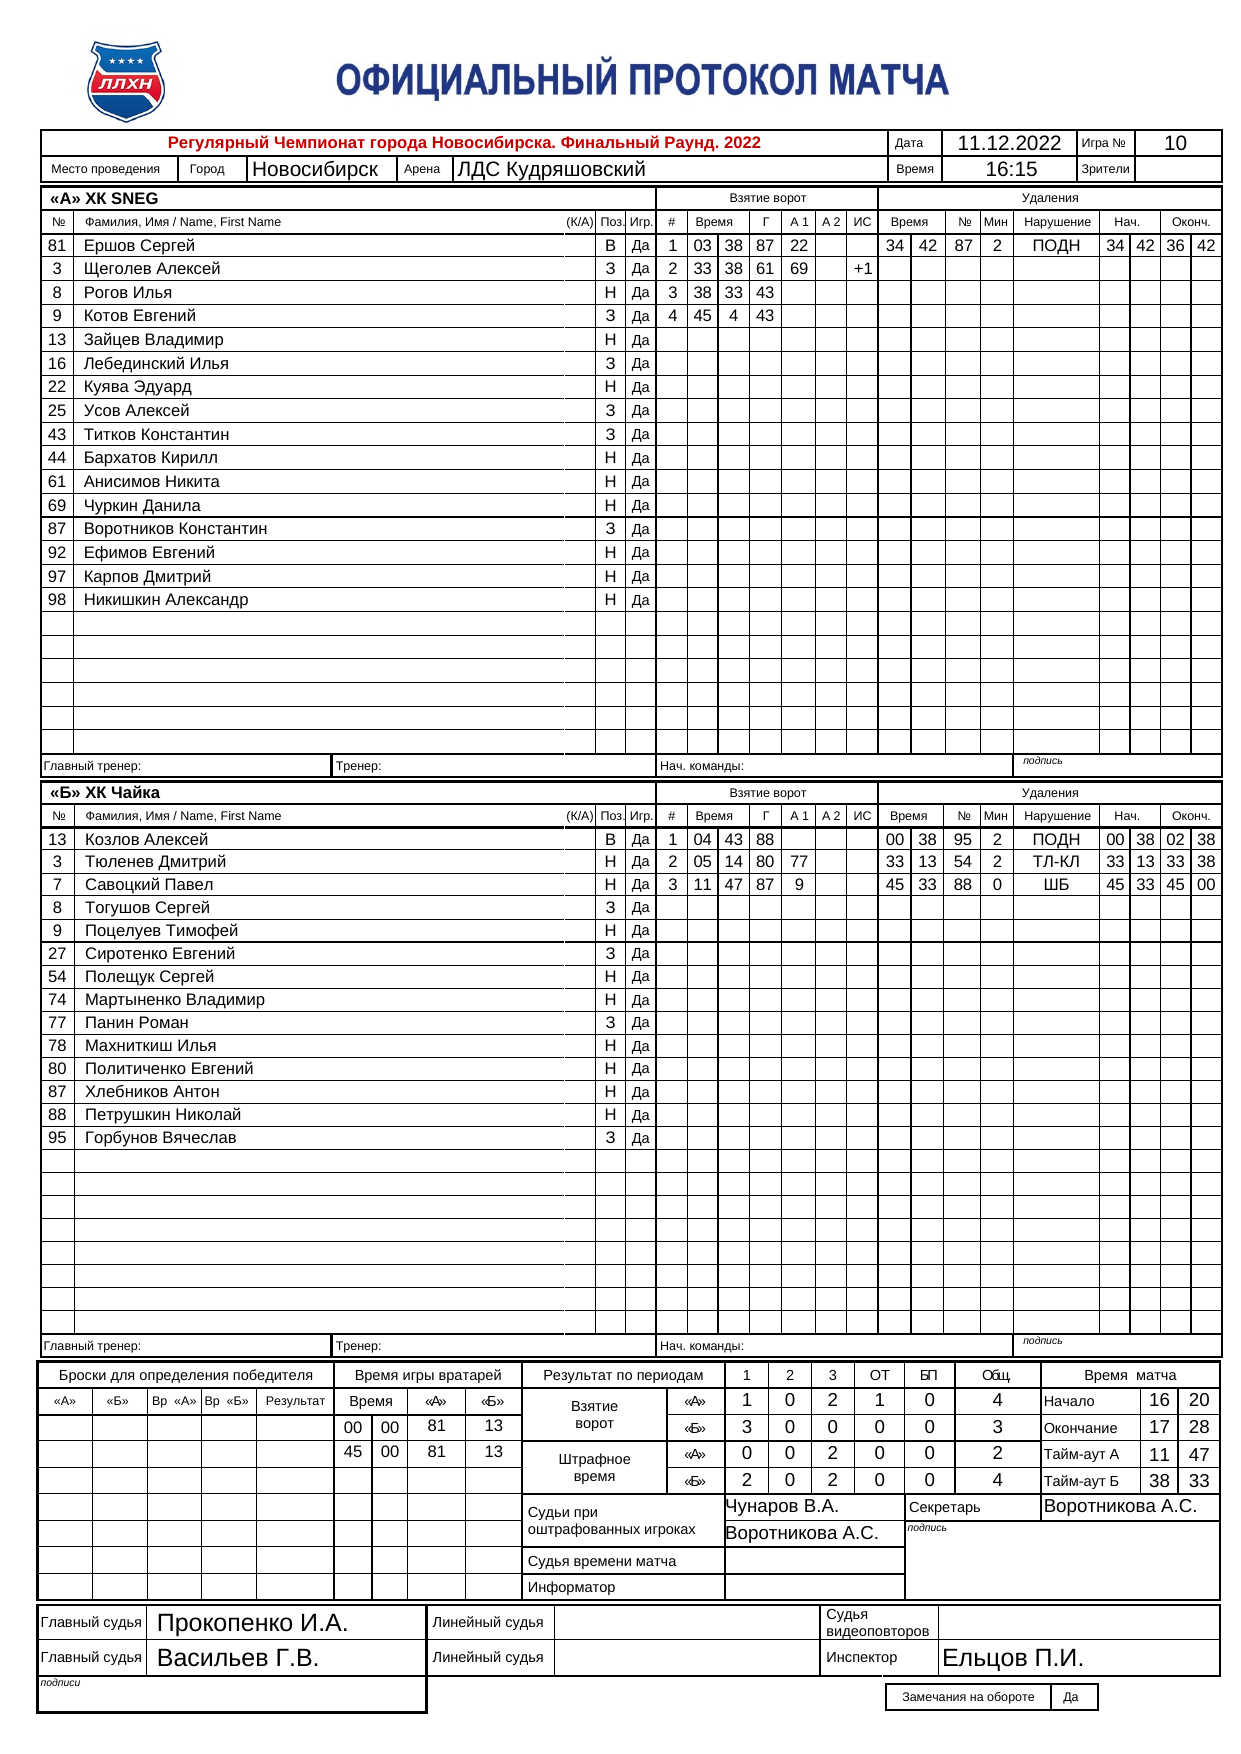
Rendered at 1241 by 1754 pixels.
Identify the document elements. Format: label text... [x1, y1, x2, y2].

table_cell [688, 896, 717, 918]
table_cell [688, 494, 717, 516]
table_cell [981, 541, 1013, 564]
table_cell Махниткиш Илья [75, 1035, 564, 1057]
table_cell [816, 281, 846, 303]
table_cell 16 [42, 352, 73, 374]
table_cell [816, 683, 846, 706]
picture [5, 28, 1179, 129]
table_cell 0 [812, 1415, 854, 1440]
table_cell [202, 1547, 256, 1573]
table_cell [981, 1058, 1013, 1079]
table_cell [912, 470, 945, 493]
table_cell [42, 1288, 74, 1310]
table_cell [946, 446, 980, 469]
table_cell Анисимов Никита [74, 470, 564, 493]
table_cell [912, 1219, 943, 1241]
table_cell [719, 659, 749, 682]
table_cell Н [596, 470, 625, 493]
table_cell [1131, 1242, 1160, 1264]
table_cell 38 [1141, 1468, 1177, 1493]
table_cell [1192, 541, 1221, 564]
table_cell [1014, 1012, 1099, 1033]
table_cell [565, 659, 595, 682]
table_cell [688, 707, 717, 729]
table_cell [74, 707, 564, 729]
table_cell [912, 257, 945, 280]
table_cell [657, 352, 687, 374]
table_cell [719, 328, 749, 351]
table_cell [879, 989, 910, 1011]
table_cell [750, 1196, 781, 1218]
table_header 10 [1136, 131, 1221, 155]
table_cell [596, 1311, 625, 1333]
table_cell [1014, 1127, 1099, 1149]
table_cell [257, 1441, 333, 1467]
table_cell [1161, 989, 1190, 1011]
table_header «Б» ХК Чайка [42, 783, 655, 803]
table_cell [1100, 328, 1129, 351]
table_cell 3 [956, 1415, 1040, 1440]
table_cell [847, 896, 877, 918]
table_cell Воротникова А.С. [1042, 1495, 1219, 1520]
table_cell [816, 659, 846, 682]
table_cell [719, 1265, 749, 1287]
table_cell [93, 1441, 147, 1467]
table_cell [565, 1219, 595, 1241]
table_cell [719, 707, 749, 729]
table_cell [719, 1196, 749, 1218]
table_cell [148, 1494, 201, 1520]
table_cell [565, 1288, 595, 1310]
table_cell [912, 1035, 943, 1057]
table_cell [1161, 659, 1190, 682]
table_cell № [42, 805, 74, 826]
table_cell [946, 683, 980, 706]
table_cell [1100, 1196, 1129, 1218]
table_cell [1192, 305, 1221, 327]
table_cell [657, 707, 687, 729]
table_cell [719, 920, 749, 941]
table_cell [1131, 707, 1160, 729]
table_cell [946, 494, 980, 516]
table_header 3 [812, 1363, 854, 1387]
table_cell [408, 1468, 465, 1493]
table_cell [1014, 399, 1099, 422]
table_cell Главный судья [39, 1606, 146, 1639]
table_cell [946, 707, 980, 729]
table_cell ЛДС Кудряшовский [454, 157, 887, 181]
table_cell [816, 1196, 846, 1218]
table_cell [719, 494, 749, 516]
table_cell Да [626, 376, 655, 398]
table_cell 69 [42, 494, 73, 516]
table_cell З [596, 1127, 625, 1149]
table_cell [688, 1196, 717, 1218]
table_cell [816, 1035, 846, 1057]
table_cell [565, 1311, 595, 1333]
table_cell З [596, 943, 625, 964]
table_cell [782, 707, 815, 729]
table_cell [42, 636, 73, 658]
table_cell [335, 1547, 371, 1573]
table_cell [1131, 1127, 1160, 1149]
table_cell [1131, 446, 1160, 469]
table_cell [657, 1242, 687, 1264]
table_cell [1131, 989, 1160, 1011]
table_cell 13 [466, 1416, 521, 1440]
table_cell [688, 1219, 717, 1241]
table_cell [408, 1494, 465, 1520]
table_cell Да [626, 281, 655, 303]
table_cell З [596, 352, 625, 374]
table_cell [981, 376, 1013, 398]
table_cell Фамилия, Имя / Name, First Name [75, 805, 565, 826]
table_cell [750, 1035, 781, 1057]
table_cell [782, 1173, 815, 1195]
table_cell Никишкин Александр [74, 588, 564, 611]
table_cell [596, 1242, 625, 1264]
table_cell [1131, 636, 1160, 658]
table_cell [879, 683, 910, 706]
table_cell [847, 376, 877, 398]
table_cell [466, 1468, 521, 1493]
table_cell Главный тренер: [42, 755, 330, 776]
table_cell [1100, 966, 1129, 987]
table_cell [879, 1150, 910, 1172]
table_cell [750, 612, 781, 634]
table_cell [981, 494, 1013, 516]
table_cell Арена [398, 157, 452, 181]
table_cell [688, 1127, 717, 1149]
table_cell [1100, 612, 1129, 634]
table_cell [93, 1521, 147, 1546]
table_cell [946, 659, 980, 682]
table_cell [782, 1219, 815, 1241]
table_cell [816, 730, 846, 753]
table_cell [257, 1521, 333, 1546]
table_cell [1100, 1058, 1129, 1079]
table_cell [879, 446, 910, 469]
table_cell Да [626, 235, 655, 256]
table_header Общ. [956, 1363, 1040, 1387]
table_cell 87 [750, 874, 781, 895]
table_cell Линейный судья [428, 1640, 554, 1675]
table_cell Нач. [1100, 805, 1160, 826]
table_cell 69 [782, 257, 815, 280]
table_cell [1161, 730, 1190, 753]
table_cell 34 [879, 235, 910, 256]
table_cell [1161, 1173, 1190, 1195]
table_cell [42, 612, 73, 634]
table_cell Время [688, 805, 749, 826]
table_cell [75, 1242, 564, 1264]
table_cell [879, 376, 910, 398]
table_cell [1161, 966, 1190, 987]
table_cell 0 [905, 1468, 954, 1493]
table_cell [1100, 565, 1129, 587]
table_cell [42, 1219, 74, 1241]
table_cell [1014, 541, 1099, 564]
table_cell Тренер: [333, 755, 655, 776]
table_cell [816, 470, 846, 493]
table_cell 38 [719, 235, 749, 256]
table_cell [912, 636, 945, 658]
table_cell [657, 1012, 687, 1033]
table_cell [688, 588, 717, 611]
table_cell [1131, 1265, 1160, 1287]
table_cell [912, 518, 945, 540]
table_cell 87 [946, 235, 980, 256]
table_cell № [42, 211, 73, 233]
table_cell [879, 494, 910, 516]
table_cell [39, 1547, 92, 1573]
table_cell Да [626, 1058, 655, 1079]
table_cell [946, 423, 980, 445]
table_cell [1014, 565, 1099, 587]
table_cell [847, 1242, 877, 1264]
table_cell [719, 730, 749, 753]
table_cell Да [626, 470, 655, 493]
table_cell [1100, 399, 1129, 422]
table_cell 33 [912, 874, 943, 895]
table_cell Да [626, 588, 655, 611]
table_cell [1131, 328, 1160, 351]
table_cell Информатор [523, 1575, 724, 1599]
table_cell [1161, 1196, 1190, 1218]
table_cell Н [596, 1058, 625, 1079]
table_cell Козлов Алексей [75, 829, 564, 849]
table_cell [1014, 636, 1099, 658]
table_cell [946, 636, 980, 658]
table_cell [657, 470, 687, 493]
table_cell [1192, 989, 1221, 1011]
table_cell Г [750, 211, 781, 233]
table_cell [750, 1127, 781, 1149]
table_cell 3 [42, 850, 74, 872]
table_cell [1014, 1150, 1099, 1172]
table_cell 38 [1131, 829, 1160, 849]
table_cell Чунаров В.А. [726, 1495, 904, 1520]
table_cell ТЛ-КЛ [1014, 850, 1099, 872]
table_cell [688, 966, 717, 987]
table_cell [1131, 1035, 1160, 1057]
table_cell 9 [42, 305, 73, 327]
table_cell [981, 920, 1013, 941]
table_cell [1131, 1288, 1160, 1310]
table_cell [912, 659, 945, 682]
table_cell 2 [981, 850, 1013, 872]
table_cell «Б» [93, 1389, 147, 1413]
table_cell [879, 707, 910, 729]
table_cell [1131, 352, 1160, 374]
table_cell [1192, 376, 1221, 398]
table_cell [1014, 1035, 1099, 1057]
table_cell Лебединский Илья [74, 352, 564, 374]
table_cell [912, 446, 945, 469]
table_cell [944, 943, 980, 964]
table_cell [981, 896, 1013, 918]
table_cell Карпов Дмитрий [74, 565, 564, 587]
table_cell Вр «А» [148, 1389, 201, 1413]
table_cell [726, 1575, 904, 1599]
table_cell [1161, 943, 1190, 964]
table_cell [74, 612, 564, 634]
table_cell [912, 1196, 943, 1218]
table_cell [981, 1081, 1013, 1103]
table_cell [1192, 565, 1221, 587]
table_cell [1131, 281, 1160, 303]
table_cell [565, 423, 595, 445]
table_cell [1161, 352, 1190, 374]
table_cell 13 [42, 829, 74, 849]
table_cell 4 [956, 1389, 1040, 1413]
table_cell 87 [42, 1081, 74, 1103]
table_cell Нач. команды: [657, 1335, 1012, 1356]
table_cell [750, 1104, 781, 1126]
table_cell [946, 565, 980, 587]
table_cell [688, 659, 717, 682]
table_cell [626, 1288, 655, 1310]
table_cell Главный тренер: [42, 1335, 330, 1356]
table_cell [39, 1494, 92, 1520]
table_cell [816, 1081, 846, 1103]
table_cell [565, 850, 595, 872]
table_cell Н [596, 966, 625, 987]
table_cell [1014, 376, 1099, 398]
table_cell [596, 1196, 625, 1218]
table_cell [657, 1035, 687, 1057]
table_cell [688, 1242, 717, 1264]
table_cell [1131, 896, 1160, 918]
table_cell [657, 659, 687, 682]
table_cell 4 [657, 305, 687, 327]
table_cell «А» [668, 1442, 724, 1467]
table_cell [688, 541, 717, 564]
table_cell [408, 1574, 465, 1599]
table_cell [847, 829, 877, 849]
table_cell [847, 565, 877, 587]
table_cell [847, 1196, 877, 1218]
table_cell Ефимов Евгений [74, 541, 564, 564]
table_cell [335, 1574, 371, 1599]
table_cell [750, 1288, 781, 1310]
table_cell Прокопенко И.А. [147, 1606, 425, 1639]
table_header Броски для определения победителя [39, 1363, 333, 1387]
table_cell [816, 966, 846, 987]
table_cell [1131, 305, 1160, 327]
table_cell [879, 1058, 910, 1079]
table_cell [1131, 683, 1160, 706]
table_cell [912, 1288, 943, 1310]
table_cell 13 [1131, 850, 1160, 872]
table_cell [782, 423, 815, 445]
table_cell [912, 352, 945, 374]
table_cell 81 [42, 235, 73, 256]
table_cell [750, 1242, 781, 1264]
table_cell [912, 920, 943, 941]
table_cell [565, 1127, 595, 1149]
table_cell [981, 1173, 1013, 1195]
table_cell [912, 989, 943, 1011]
table_cell [688, 470, 717, 493]
table_cell [782, 565, 815, 587]
table_header Игра № [1078, 131, 1134, 155]
table_cell 88 [750, 829, 781, 849]
table_cell 0 [769, 1415, 811, 1440]
table_cell [657, 612, 687, 634]
table_cell [565, 235, 595, 256]
table_cell [1100, 257, 1129, 280]
table_cell 0 [769, 1468, 811, 1493]
table_cell [750, 1081, 781, 1103]
table_cell [847, 1058, 877, 1079]
table_cell «Б» [668, 1468, 724, 1493]
table_cell [1192, 1311, 1221, 1333]
table_cell [565, 920, 595, 941]
table_cell [879, 423, 910, 445]
table_cell [1161, 281, 1190, 303]
table_cell [981, 1265, 1013, 1287]
table_cell Время [688, 211, 749, 233]
table_cell [565, 1058, 595, 1079]
table_header Взятие ворот [657, 188, 877, 209]
table_cell [1192, 281, 1221, 303]
table_cell [912, 896, 943, 918]
table_cell [750, 446, 781, 469]
table_cell [944, 1150, 980, 1172]
table_cell [688, 943, 717, 964]
table_cell [657, 1081, 687, 1103]
table_cell [373, 1547, 407, 1573]
table_cell 0 [726, 1442, 768, 1467]
table_cell [1192, 896, 1221, 918]
table_cell 27 [42, 943, 74, 964]
table_cell Куява Эдуард [74, 376, 564, 398]
table_cell [1100, 989, 1129, 1011]
table_cell [981, 1242, 1013, 1264]
table_cell [565, 446, 595, 469]
table_cell [565, 683, 595, 706]
table_cell Тайм-аут Б [1042, 1468, 1140, 1493]
table_cell [847, 1012, 877, 1033]
table_cell [816, 399, 846, 422]
table_cell [596, 1173, 625, 1195]
table_cell 95 [944, 829, 980, 849]
table_cell [93, 1494, 147, 1520]
table_cell [1014, 518, 1099, 540]
table_cell [565, 565, 595, 587]
table_cell Нарушение [1014, 211, 1099, 233]
table_cell Нач. [1100, 211, 1160, 233]
table_cell Зайцев Владимир [74, 328, 564, 351]
table_cell [1161, 1104, 1190, 1126]
table_cell [981, 1196, 1013, 1218]
table_cell [944, 1288, 980, 1310]
table_cell 3 [657, 281, 687, 303]
table_cell 2 [812, 1468, 854, 1493]
table_cell [981, 257, 1013, 280]
table_cell 38 [912, 829, 943, 849]
table_cell [981, 1288, 1013, 1310]
table_cell [1100, 1219, 1129, 1241]
table_cell Щеголев Алексей [74, 257, 564, 280]
table_cell Судья видеоповторов [821, 1606, 938, 1639]
table_cell [596, 1219, 625, 1241]
table_cell [1161, 423, 1190, 445]
table_cell [782, 1035, 815, 1057]
table_cell А 2 [816, 805, 846, 826]
table_cell [847, 281, 877, 303]
table_cell [1161, 1242, 1190, 1264]
table_cell З [596, 399, 625, 422]
table_cell [688, 612, 717, 634]
table_cell [408, 1521, 465, 1546]
table_cell [1136, 157, 1221, 181]
table_cell Да [626, 874, 655, 895]
table_cell Вр «Б» [202, 1389, 256, 1413]
table_cell [657, 896, 687, 918]
table_cell [1192, 352, 1221, 374]
table_cell [1161, 683, 1190, 706]
table_cell [1014, 683, 1099, 706]
table_cell [944, 920, 980, 941]
table_cell Поцелуев Тимофей [75, 920, 564, 941]
table_cell [719, 1127, 749, 1149]
table_cell 00 [373, 1441, 407, 1467]
table_cell Усов Алексей [74, 399, 564, 422]
table_cell [879, 588, 910, 611]
table_cell 1 [726, 1389, 768, 1413]
table_cell 38 [688, 281, 717, 303]
table_cell 0 [905, 1442, 954, 1467]
table_cell [373, 1494, 407, 1520]
table_cell [626, 1242, 655, 1264]
table_cell [148, 1441, 201, 1467]
table_cell [782, 1104, 815, 1126]
table_cell [74, 683, 564, 706]
table_cell [879, 1104, 910, 1126]
table_cell [39, 1468, 92, 1493]
table_cell Сиротенко Евгений [75, 943, 564, 964]
table_cell Васильев Г.В. [147, 1640, 425, 1675]
table_cell [847, 850, 877, 872]
table_cell [847, 1150, 877, 1172]
table_cell [1161, 1035, 1190, 1057]
table_cell 47 [1179, 1441, 1219, 1467]
table_cell [1161, 494, 1190, 516]
table_cell 54 [42, 966, 74, 987]
table_cell [879, 943, 910, 964]
table_cell [946, 352, 980, 374]
table_cell [565, 376, 595, 398]
table_cell [719, 1219, 749, 1241]
table_cell [688, 446, 717, 469]
table_cell # [657, 211, 687, 233]
table_header 11.12.2022 [943, 131, 1076, 155]
table_cell 0 [769, 1389, 811, 1413]
table_cell [257, 1416, 333, 1440]
table_cell [912, 376, 945, 398]
table_cell [1131, 1219, 1160, 1241]
table_cell [626, 1265, 655, 1287]
table_cell [1131, 1081, 1160, 1103]
table_cell [555, 1640, 819, 1675]
table_cell [1014, 943, 1099, 964]
table_cell 95 [42, 1127, 74, 1149]
table_cell [1192, 518, 1221, 540]
table_cell Игр. [626, 211, 655, 233]
table_cell [42, 683, 73, 706]
table_cell «А» [668, 1389, 724, 1413]
table_cell Да [626, 1012, 655, 1033]
table_cell [719, 565, 749, 587]
table_cell [847, 399, 877, 422]
table_cell [657, 588, 687, 611]
table_cell [946, 257, 980, 280]
table_cell [1100, 470, 1129, 493]
table_cell Бархатов Кирилл [74, 446, 564, 469]
table_cell З [596, 257, 625, 280]
table_cell [1192, 399, 1221, 422]
table_cell [879, 612, 910, 634]
table_cell 00 [1100, 829, 1129, 849]
table_cell [1161, 518, 1190, 540]
table_cell № [944, 805, 980, 826]
table_cell [782, 943, 815, 964]
table_cell [847, 328, 877, 351]
table_cell 2 [956, 1442, 1040, 1467]
table_cell [596, 1265, 625, 1287]
table_cell [879, 896, 910, 918]
table_cell [946, 399, 980, 422]
table_cell 45 [688, 305, 717, 327]
table_cell Да [626, 1081, 655, 1103]
table_cell ИС [847, 211, 877, 233]
table_cell [719, 352, 749, 374]
table_cell [879, 565, 910, 587]
table_cell [847, 235, 877, 256]
table_cell [1100, 636, 1129, 658]
table_cell [1131, 659, 1160, 682]
table_cell [981, 328, 1013, 351]
table_cell [1014, 707, 1099, 729]
table_cell [1100, 423, 1129, 445]
table_cell [719, 446, 749, 469]
table_cell [782, 829, 815, 849]
table_cell [1100, 518, 1129, 540]
table_cell [816, 1127, 846, 1149]
table_cell [626, 612, 655, 634]
table_cell [335, 1521, 371, 1546]
table_cell [1014, 659, 1099, 682]
table_cell 20 [1179, 1389, 1219, 1413]
table_cell [719, 376, 749, 398]
table_cell [1192, 1012, 1221, 1033]
table_cell 11 [1141, 1441, 1177, 1467]
table_cell [1161, 446, 1190, 469]
table_cell Игр. [626, 805, 655, 826]
table_cell [1131, 1012, 1160, 1033]
table_cell [946, 470, 980, 493]
table_cell [1192, 257, 1221, 280]
table_cell [981, 1035, 1013, 1057]
table_cell [565, 636, 595, 658]
table_cell А 2 [816, 211, 846, 233]
table_cell [750, 423, 781, 445]
table_cell [75, 1150, 564, 1172]
table_cell [879, 352, 910, 374]
table_cell [816, 1173, 846, 1195]
table_cell [75, 1219, 564, 1241]
table_cell [565, 1242, 595, 1264]
table_cell [847, 989, 877, 1011]
table_cell [847, 683, 877, 706]
table_cell Савоцкий Павел [75, 874, 564, 895]
table_cell [879, 1288, 910, 1310]
table_cell [1100, 1104, 1129, 1126]
table_cell 28 [1179, 1415, 1219, 1440]
table_cell [816, 989, 846, 1011]
table_cell [981, 352, 1013, 374]
table_cell Тогушов Сергей [75, 896, 564, 918]
table_cell [879, 1196, 910, 1218]
table_cell [944, 1127, 980, 1149]
table_cell [782, 1012, 815, 1033]
table_cell [912, 399, 945, 422]
table_cell [1100, 1173, 1129, 1195]
table_cell [847, 1104, 877, 1126]
table_cell [816, 896, 846, 918]
table_cell [42, 730, 73, 753]
table_cell Н [596, 850, 625, 872]
table_cell Н [596, 588, 625, 611]
table_cell [816, 352, 846, 374]
table_cell [750, 494, 781, 516]
table_cell 38 [1192, 850, 1221, 872]
table_cell [816, 943, 846, 964]
table_cell [688, 920, 717, 941]
table_cell Результат [257, 1389, 333, 1413]
table_cell 4 [719, 305, 749, 327]
table_cell [1100, 1288, 1129, 1310]
table_cell [657, 399, 687, 422]
table_cell [335, 1494, 371, 1520]
table_cell Да [626, 423, 655, 445]
table_cell [1100, 730, 1129, 753]
table_cell [944, 1058, 980, 1079]
table_cell [944, 1196, 980, 1218]
table_cell [816, 235, 846, 256]
table_cell [946, 612, 980, 634]
table_cell [816, 1104, 846, 1126]
table_cell 13 [466, 1441, 521, 1467]
table_cell [1131, 1311, 1160, 1333]
table_cell 13 [912, 850, 943, 872]
table_cell Н [596, 376, 625, 398]
table_header Замечания на обороте [887, 1685, 1050, 1709]
table_cell [1014, 1242, 1099, 1264]
table_cell Мин [981, 211, 1013, 233]
table_cell [816, 518, 846, 540]
table_cell [1100, 1012, 1129, 1033]
table_cell [719, 1311, 749, 1333]
table_cell [879, 1311, 910, 1333]
table_cell [626, 730, 655, 753]
table_cell [42, 1173, 74, 1195]
table_cell [782, 989, 815, 1011]
table_cell [719, 1288, 749, 1310]
table_cell [257, 1547, 333, 1573]
table_cell Да [626, 966, 655, 987]
table_cell Поз. [596, 805, 625, 826]
table_cell [42, 659, 73, 682]
table_cell [879, 541, 910, 564]
table_cell [596, 707, 625, 729]
table_cell [1014, 446, 1099, 469]
table_cell [1014, 896, 1099, 918]
table_cell [565, 281, 595, 303]
table_cell [565, 352, 595, 374]
table_cell [981, 989, 1013, 1011]
table_cell [1161, 399, 1190, 422]
table_cell [565, 943, 595, 964]
table_cell 43 [719, 829, 749, 849]
table_cell [1161, 707, 1190, 729]
table_cell [1192, 1196, 1221, 1218]
table_cell Да [626, 352, 655, 374]
table_cell [74, 730, 564, 753]
table_cell [1014, 494, 1099, 516]
table_cell [565, 328, 595, 351]
table_cell [879, 470, 910, 493]
table_cell [981, 730, 1013, 753]
table_cell Фамилия, Имя / Name, First Name [74, 211, 565, 233]
table_cell [657, 1058, 687, 1079]
table_cell [626, 1196, 655, 1218]
table_cell Судьи при оштрафованных игроках [523, 1495, 724, 1546]
table_cell Тюленев Дмитрий [75, 850, 564, 872]
table_cell [946, 541, 980, 564]
table_cell [981, 305, 1013, 327]
table_cell [148, 1521, 201, 1546]
table_cell 45 [879, 874, 910, 895]
table_cell [335, 1468, 371, 1493]
table_cell [257, 1468, 333, 1493]
table_cell [1100, 683, 1129, 706]
table_cell [719, 588, 749, 611]
table_cell [657, 1288, 687, 1310]
table_header Да [1052, 1685, 1097, 1709]
table_cell [782, 541, 815, 564]
table_cell [1192, 1265, 1221, 1287]
table_cell [1192, 636, 1221, 658]
table_cell [1100, 920, 1129, 941]
table_cell [1192, 446, 1221, 469]
table_cell [657, 1104, 687, 1126]
table_cell [750, 1265, 781, 1287]
table_cell [912, 1081, 943, 1103]
table_cell [816, 707, 846, 729]
table_cell 8 [42, 896, 74, 918]
table_cell [1161, 588, 1190, 611]
table_cell [657, 683, 687, 706]
table_cell [879, 257, 910, 280]
table_cell 2 [812, 1389, 854, 1413]
table_cell 44 [42, 446, 73, 469]
table_cell [879, 305, 910, 327]
table_cell [596, 683, 625, 706]
table_cell «А» [39, 1389, 92, 1413]
table_cell [1131, 1196, 1160, 1218]
table_cell [1161, 1150, 1190, 1172]
table_cell [688, 328, 717, 351]
table_cell [565, 612, 595, 634]
table_cell 05 [688, 850, 717, 872]
table_cell [1131, 1150, 1160, 1172]
table_cell 38 [719, 257, 749, 280]
table_cell [1014, 920, 1099, 941]
table_header Дата [889, 131, 941, 155]
table_cell (К/А) [565, 805, 595, 826]
table_cell Полещук Сергей [75, 966, 564, 987]
table_cell [1131, 920, 1160, 941]
table_cell [816, 1242, 846, 1264]
table_cell [816, 1150, 846, 1172]
table_cell Н [596, 1104, 625, 1126]
table_cell [946, 518, 980, 540]
table_cell [981, 281, 1013, 303]
table_cell [726, 1548, 904, 1573]
table_cell [565, 829, 595, 849]
table_cell [879, 1127, 910, 1149]
table_cell [912, 1173, 943, 1195]
table_cell Панин Роман [75, 1012, 564, 1033]
table_cell [782, 376, 815, 398]
table_cell [1100, 1311, 1129, 1333]
table_cell [1014, 966, 1099, 987]
table_cell [1100, 281, 1129, 303]
table_cell Поз. [596, 211, 625, 233]
table_cell 14 [719, 850, 749, 872]
table_cell [565, 1104, 595, 1126]
table_cell [1192, 1173, 1221, 1195]
table_cell Рогов Илья [74, 281, 564, 303]
table_cell [750, 707, 781, 729]
table_cell [1192, 1081, 1221, 1103]
table_cell [719, 683, 749, 706]
table_cell [1161, 376, 1190, 398]
table_cell [565, 305, 595, 327]
table_cell [847, 659, 877, 682]
table_cell [782, 1288, 815, 1310]
table_cell [912, 1265, 943, 1287]
table_cell [816, 850, 846, 872]
table_cell [750, 920, 781, 941]
table_cell Да [626, 494, 655, 516]
table_cell 9 [42, 920, 74, 941]
table_cell [847, 494, 877, 516]
table_cell [1192, 920, 1221, 941]
table_cell [750, 636, 781, 658]
table_cell 33 [719, 281, 749, 303]
table_cell [981, 683, 1013, 706]
table_cell [39, 1441, 92, 1467]
table_cell [565, 989, 595, 1011]
table_cell Чуркин Данила [74, 494, 564, 516]
table_cell «А» [408, 1389, 465, 1413]
table_cell 22 [42, 376, 73, 398]
table_cell [719, 1035, 749, 1057]
table_cell 33 [1100, 850, 1129, 872]
table_cell [565, 1173, 595, 1195]
table_cell [657, 376, 687, 398]
table_cell Главный судья [39, 1640, 146, 1675]
table_cell ИС [847, 805, 877, 826]
table_cell [750, 376, 781, 398]
table_cell [202, 1416, 256, 1440]
table_cell [782, 1242, 815, 1264]
table_cell [1192, 659, 1221, 682]
table_cell [946, 305, 980, 327]
table_cell [847, 541, 877, 564]
table_cell [782, 446, 815, 469]
table_cell [1014, 305, 1099, 327]
table_cell [657, 1196, 687, 1218]
table_cell [750, 730, 781, 753]
table_cell Оконч. [1161, 805, 1221, 826]
table_cell [1161, 305, 1190, 327]
table_cell [879, 1035, 910, 1057]
table_cell Нач. команды: [657, 755, 1012, 776]
table_cell [847, 1288, 877, 1310]
table_cell [847, 1265, 877, 1287]
table_cell [750, 683, 781, 706]
table_cell [1131, 376, 1160, 398]
table_cell Ершов Сергей [74, 235, 564, 256]
table_cell [596, 612, 625, 634]
table_cell Секретарь [906, 1495, 1040, 1520]
table_cell 77 [42, 1012, 74, 1033]
table_cell [1161, 920, 1190, 941]
table_cell [657, 518, 687, 540]
table_cell [816, 305, 846, 327]
table_cell Линейный судья [428, 1606, 554, 1639]
table_cell А 1 [782, 805, 815, 826]
table_cell [596, 1150, 625, 1172]
table_cell [912, 707, 945, 729]
table_cell [466, 1547, 521, 1573]
table_cell [1161, 541, 1190, 564]
table_cell [688, 1265, 717, 1287]
table_cell [750, 399, 781, 422]
table_cell [750, 659, 781, 682]
table_cell [42, 1265, 74, 1287]
table_header Удаления [879, 783, 1221, 803]
table_cell Да [626, 446, 655, 469]
table_cell Н [596, 920, 625, 941]
table_cell [466, 1521, 521, 1546]
table_cell [946, 376, 980, 398]
table_cell [939, 1606, 1219, 1639]
table_cell [1100, 305, 1129, 327]
table_cell [879, 730, 910, 753]
table_cell Да [626, 943, 655, 964]
table_cell [565, 1081, 595, 1103]
table_cell [847, 352, 877, 374]
table_cell [782, 896, 815, 918]
table_cell Зрители [1078, 157, 1134, 181]
table_cell [782, 636, 815, 658]
table_cell 04 [688, 829, 717, 849]
table_cell [782, 1311, 815, 1333]
table_cell 42 [1131, 235, 1160, 256]
table_cell [912, 588, 945, 611]
table_cell [1131, 730, 1160, 753]
table_cell Воротникова А.С. [726, 1521, 904, 1546]
table_cell [1100, 1035, 1129, 1057]
table_cell [466, 1574, 521, 1599]
table_cell [719, 1012, 749, 1033]
table_header Время матча [1042, 1363, 1219, 1387]
table_cell [1014, 1311, 1099, 1333]
table_cell [981, 707, 1013, 729]
table_cell [981, 518, 1013, 540]
table_cell [626, 707, 655, 729]
table_cell 25 [42, 399, 73, 422]
table_cell [847, 1219, 877, 1241]
table_cell 61 [750, 257, 781, 280]
table_cell [1192, 423, 1221, 445]
table_cell [93, 1416, 147, 1440]
table_cell [750, 1219, 781, 1241]
table_cell [1099, 1682, 1220, 1711]
table_cell [847, 707, 877, 729]
table_cell [816, 1012, 846, 1033]
table_cell 00 [373, 1416, 407, 1440]
table_cell [1131, 541, 1160, 564]
table_cell [688, 399, 717, 422]
table_cell [688, 1150, 717, 1172]
table_cell 33 [879, 850, 910, 872]
table_cell [1161, 636, 1190, 658]
table_cell [1131, 399, 1160, 422]
table_cell [257, 1494, 333, 1520]
table_cell 3 [657, 874, 687, 895]
table_cell [1192, 730, 1221, 753]
table_cell [688, 1012, 717, 1033]
table_cell [466, 1494, 521, 1520]
table_cell [596, 730, 625, 753]
table_cell [74, 659, 564, 682]
table_cell [1131, 943, 1160, 964]
table_cell Время [889, 157, 941, 181]
table_cell [1161, 1311, 1190, 1333]
table_cell [879, 281, 910, 303]
table_cell [879, 636, 910, 658]
table_cell 0 [769, 1442, 811, 1467]
table_cell [565, 541, 595, 564]
table_cell [782, 612, 815, 634]
table_cell [782, 730, 815, 753]
table_cell [1100, 352, 1129, 374]
table_cell [1131, 1173, 1160, 1195]
table_cell Воротников Константин [74, 518, 564, 540]
table_cell [202, 1521, 256, 1546]
table_cell [782, 1058, 815, 1079]
table_cell [816, 636, 846, 658]
table_cell 87 [42, 518, 73, 540]
table_cell [1100, 896, 1129, 918]
table_cell [981, 399, 1013, 422]
table_cell [626, 659, 655, 682]
table_cell [816, 376, 846, 398]
table_cell [1014, 1173, 1099, 1195]
table_cell [565, 966, 595, 987]
table_cell [657, 966, 687, 987]
table_cell [782, 588, 815, 611]
table_cell 16:15 [943, 157, 1076, 181]
table_cell [782, 1265, 815, 1287]
table_cell Да [626, 1035, 655, 1057]
table_cell [202, 1574, 256, 1599]
table_cell подпись [1014, 1335, 1221, 1356]
table_cell [912, 328, 945, 351]
table_cell [1014, 423, 1099, 445]
table_cell [42, 1242, 74, 1264]
table_cell [912, 281, 945, 303]
table_cell Окончание [1042, 1415, 1140, 1440]
table_cell [1131, 588, 1160, 611]
table_cell 43 [42, 423, 73, 445]
table_cell 74 [42, 989, 74, 1011]
table_cell Да [626, 328, 655, 351]
table_cell [981, 423, 1013, 445]
table_cell [782, 1081, 815, 1103]
table_cell [657, 1265, 687, 1287]
table_header Результат по периодам [523, 1363, 724, 1387]
table_cell [946, 281, 980, 303]
table_cell [719, 470, 749, 493]
table_cell [657, 730, 687, 753]
table_cell [750, 541, 781, 564]
table_cell З [596, 423, 625, 445]
table_cell [657, 565, 687, 587]
table_cell [816, 829, 846, 849]
table_cell [981, 943, 1013, 964]
table_cell [1014, 352, 1099, 374]
table_cell [1131, 494, 1160, 516]
table_cell [1192, 328, 1221, 351]
table_cell [75, 1311, 564, 1333]
table_cell [1192, 1288, 1221, 1310]
table_cell [750, 352, 781, 374]
table_cell Титков Константин [74, 423, 564, 445]
table_cell 92 [42, 541, 73, 564]
table_cell Н [596, 494, 625, 516]
table_cell [750, 1173, 781, 1195]
table_cell [1014, 1219, 1099, 1241]
table_cell [944, 989, 980, 1011]
table_cell [657, 1173, 687, 1195]
table_cell [1192, 1058, 1221, 1079]
table_cell [688, 1173, 717, 1195]
table_cell [944, 1081, 980, 1103]
table_cell [719, 399, 749, 422]
table_cell [42, 1150, 74, 1172]
table_cell [1100, 943, 1129, 964]
table_cell 8 [42, 281, 73, 303]
table_cell [1131, 470, 1160, 493]
table_cell 61 [42, 470, 73, 493]
table_cell [816, 1311, 846, 1333]
table_cell [1014, 1081, 1099, 1103]
table_cell 11 [688, 874, 717, 895]
table_cell [912, 305, 945, 327]
table_cell [847, 1173, 877, 1195]
table_cell Судья времени матча [523, 1548, 724, 1573]
table_cell 87 [750, 235, 781, 256]
table_cell [1131, 257, 1160, 280]
table_cell Начало [1042, 1389, 1140, 1413]
table_cell [148, 1574, 201, 1599]
table_cell [428, 1677, 882, 1711]
table_header Взятие ворот [657, 783, 877, 803]
table_cell [847, 920, 877, 941]
table_cell А 1 [782, 211, 815, 233]
table_cell 1 [657, 829, 687, 849]
table_cell [879, 399, 910, 422]
table_cell 77 [782, 850, 815, 872]
table_cell [816, 257, 846, 280]
table_cell [1100, 707, 1129, 729]
table_cell [1192, 1242, 1221, 1264]
table_cell [946, 588, 980, 611]
table_cell 9 [782, 874, 815, 895]
table_cell [1192, 943, 1221, 964]
table_cell 00 [1192, 874, 1221, 895]
table_cell Н [596, 565, 625, 587]
table_cell [688, 730, 717, 753]
table_cell [626, 1150, 655, 1172]
table_cell Время [879, 211, 945, 233]
table_cell [847, 1127, 877, 1149]
table_cell [1131, 966, 1160, 987]
table_cell [981, 446, 1013, 469]
table_cell [1014, 281, 1099, 303]
table_cell [782, 966, 815, 987]
table_cell [408, 1547, 465, 1573]
table_cell [750, 896, 781, 918]
table_cell 0 [981, 874, 1013, 895]
table_cell Н [596, 1081, 625, 1103]
table_cell Да [626, 920, 655, 941]
table_cell [847, 305, 877, 327]
table_cell З [596, 518, 625, 540]
table_cell [202, 1468, 256, 1493]
table_cell [565, 470, 595, 493]
table_cell [782, 494, 815, 516]
table_cell [816, 541, 846, 564]
table_cell Да [626, 896, 655, 918]
table_cell [912, 1104, 943, 1126]
table_cell З [596, 1012, 625, 1033]
table_cell 97 [42, 565, 73, 587]
table_header БП [905, 1363, 954, 1387]
table_cell [565, 730, 595, 753]
table_cell Взятие ворот [523, 1389, 666, 1440]
table_cell [750, 470, 781, 493]
table_cell Горбунов Вячеслав [75, 1127, 564, 1149]
table_cell [912, 1150, 943, 1172]
table_cell 42 [1192, 235, 1221, 256]
table_cell [912, 565, 945, 587]
table_cell [565, 1012, 595, 1033]
table_cell [657, 943, 687, 964]
table_cell [847, 1311, 877, 1333]
table_cell [879, 1265, 910, 1287]
table_cell Н [596, 281, 625, 303]
table_cell [657, 446, 687, 469]
table_cell В [596, 235, 625, 256]
table_cell Н [596, 1035, 625, 1057]
table_cell [816, 1058, 846, 1079]
table_cell [981, 1104, 1013, 1126]
table_cell [816, 874, 846, 895]
table_cell 88 [944, 874, 980, 895]
table_cell Да [626, 565, 655, 587]
table_cell 13 [42, 328, 73, 351]
table_cell [719, 1081, 749, 1103]
table_cell [596, 1288, 625, 1310]
table_header Удаления [879, 188, 1221, 209]
table_cell [981, 1150, 1013, 1172]
table_cell [1014, 989, 1099, 1011]
table_cell 33 [1131, 874, 1160, 895]
table_cell [981, 1127, 1013, 1149]
table_cell [782, 1196, 815, 1218]
table_cell [782, 659, 815, 682]
table_cell [750, 1012, 781, 1033]
table_cell [912, 1127, 943, 1149]
table_cell [847, 943, 877, 964]
table_cell 22 [782, 235, 815, 256]
table_cell Город [179, 157, 246, 181]
table_cell [657, 328, 687, 351]
table_cell З [596, 896, 625, 918]
table_cell [816, 1265, 846, 1287]
table_cell [847, 1035, 877, 1057]
table_cell [1192, 612, 1221, 634]
table_cell подпись [1014, 755, 1221, 776]
table_cell [688, 1081, 717, 1103]
table_cell # [657, 805, 687, 826]
table_cell [944, 1035, 980, 1057]
table_cell [981, 565, 1013, 587]
table_cell подпись [906, 1522, 1219, 1599]
table_cell [39, 1574, 92, 1599]
table_cell [1192, 683, 1221, 706]
table_cell [847, 636, 877, 658]
table_cell [1014, 730, 1099, 753]
table_cell 80 [42, 1058, 74, 1079]
table_cell [555, 1606, 819, 1639]
table_cell [1100, 376, 1129, 398]
table_cell [719, 1242, 749, 1264]
table_cell 33 [688, 257, 717, 280]
table_cell 0 [905, 1389, 954, 1413]
table_cell 2 [726, 1468, 768, 1493]
table_cell [782, 328, 815, 351]
table_cell [373, 1521, 407, 1546]
table_cell [750, 1311, 781, 1333]
table_cell 2 [812, 1442, 854, 1467]
table_cell [1014, 1288, 1099, 1310]
table_cell [944, 1242, 980, 1264]
table_cell 43 [750, 281, 781, 303]
table_cell [946, 730, 980, 753]
table_cell [1131, 423, 1160, 445]
table_cell 54 [944, 850, 980, 872]
table_cell [1100, 659, 1129, 682]
table_cell [719, 966, 749, 987]
table_cell [1161, 1058, 1190, 1079]
table_cell [944, 1311, 980, 1333]
table_cell Штрафное время [523, 1442, 666, 1493]
table_cell [981, 659, 1013, 682]
table_cell [657, 989, 687, 1011]
table_cell [782, 281, 815, 303]
table_cell [1161, 612, 1190, 634]
table_header 1 [726, 1363, 768, 1387]
table_cell [657, 1150, 687, 1172]
table_cell [75, 1265, 564, 1287]
table_cell [816, 1288, 846, 1310]
table_cell [912, 683, 945, 706]
table_cell [782, 683, 815, 706]
table_cell [719, 612, 749, 634]
table_cell [1100, 1081, 1129, 1103]
table_cell [1192, 1035, 1221, 1057]
table_cell [912, 612, 945, 634]
table_cell Оконч. [1161, 211, 1221, 233]
table_cell [688, 1035, 717, 1057]
table_cell [750, 588, 781, 611]
table_cell [816, 588, 846, 611]
table_cell [912, 1311, 943, 1333]
table_cell [565, 588, 595, 611]
table_cell [750, 943, 781, 964]
table_cell 03 [688, 235, 717, 256]
table_cell [782, 470, 815, 493]
table_cell 0 [855, 1415, 904, 1440]
table_cell [565, 874, 595, 895]
table_cell [657, 1311, 687, 1333]
table_cell Н [596, 989, 625, 1011]
table_cell [565, 707, 595, 729]
table_cell Мин [981, 805, 1013, 826]
table_cell ПОДН [1014, 829, 1099, 849]
table_cell Да [626, 257, 655, 280]
table_cell Котов Евгений [74, 305, 564, 327]
table_cell Нарушение [1014, 805, 1099, 826]
table_cell [1131, 612, 1160, 634]
table_cell [657, 494, 687, 516]
table_cell [847, 588, 877, 611]
table_cell 4 [956, 1468, 1040, 1493]
table_cell [39, 1416, 92, 1440]
table_cell +1 [847, 257, 877, 280]
table_cell 34 [1100, 235, 1129, 256]
table_cell [596, 659, 625, 682]
table_cell [750, 1150, 781, 1172]
table_cell Г [750, 805, 781, 826]
table_cell [879, 659, 910, 682]
table_cell [657, 1127, 687, 1149]
table_cell 2 [981, 829, 1013, 849]
table_cell [1014, 1196, 1099, 1218]
table_cell 17 [1141, 1415, 1177, 1440]
table_cell [879, 1012, 910, 1033]
table_cell [912, 541, 945, 564]
table_cell [912, 423, 945, 445]
table_cell [75, 1173, 564, 1195]
table_cell [373, 1468, 407, 1493]
table_cell [39, 1521, 92, 1546]
table_cell [626, 1219, 655, 1241]
table_cell Да [626, 305, 655, 327]
table_cell [981, 1219, 1013, 1241]
table_cell [816, 920, 846, 941]
table_cell [944, 1173, 980, 1195]
table_cell Новосибирск [248, 157, 396, 181]
table_cell [782, 305, 815, 327]
table_cell Да [626, 850, 655, 872]
table_cell (К/А) [565, 211, 595, 233]
table_cell [1100, 1242, 1129, 1264]
table_cell [565, 1196, 595, 1218]
table_cell [1192, 1150, 1221, 1172]
table_cell [74, 636, 564, 658]
table_header «А» ХК SNEG [42, 188, 655, 209]
table_cell 45 [1100, 874, 1129, 895]
table_cell [1100, 1150, 1129, 1172]
table_cell [1192, 494, 1221, 516]
table_cell [93, 1574, 147, 1599]
table_cell [816, 423, 846, 445]
table_cell [719, 896, 749, 918]
table_cell Политиченко Евгений [75, 1058, 564, 1079]
table_cell [912, 1242, 943, 1264]
table_cell [688, 352, 717, 374]
table_header ОТ [855, 1363, 904, 1387]
table_cell [750, 989, 781, 1011]
table_cell [657, 541, 687, 564]
table_cell [1014, 612, 1099, 634]
table_cell [944, 966, 980, 987]
table_cell [1100, 446, 1129, 469]
table_cell [719, 423, 749, 445]
table_cell [1161, 1012, 1190, 1033]
table_cell [816, 565, 846, 587]
table_cell [1161, 565, 1190, 587]
table_cell [782, 518, 815, 540]
table_cell [1100, 541, 1129, 564]
table_cell «Б » [466, 1389, 521, 1413]
table_cell [657, 423, 687, 445]
table_cell [719, 636, 749, 658]
table_cell [847, 874, 877, 895]
table_cell [847, 612, 877, 634]
table_cell 3 [726, 1415, 768, 1440]
table_cell Да [626, 829, 655, 849]
table_cell [373, 1574, 407, 1599]
table_cell [93, 1468, 147, 1493]
table_cell [1014, 328, 1099, 351]
table_cell [879, 518, 910, 540]
table_cell [879, 328, 910, 351]
table_cell [93, 1547, 147, 1573]
table_cell [1161, 470, 1190, 493]
table_cell [688, 683, 717, 706]
table_cell З [596, 305, 625, 327]
table_cell [1100, 1265, 1129, 1287]
table_cell 80 [750, 850, 781, 872]
table_cell [42, 1196, 74, 1218]
table_cell [847, 730, 877, 753]
table_cell 0 [855, 1442, 904, 1467]
table_cell [879, 1242, 910, 1264]
table_cell 81 [408, 1416, 465, 1440]
table_cell [1100, 588, 1129, 611]
table_cell [981, 588, 1013, 611]
table_cell [148, 1547, 201, 1573]
table_cell [750, 565, 781, 587]
table_cell [657, 636, 687, 658]
table_cell [944, 896, 980, 918]
table_cell [1131, 565, 1160, 587]
table_cell [816, 494, 846, 516]
table_cell [782, 399, 815, 422]
table_cell [847, 518, 877, 540]
table_cell [565, 257, 595, 280]
table_cell 3 [42, 257, 73, 280]
table_cell [847, 423, 877, 445]
table_cell [565, 494, 595, 516]
table_cell 36 [1161, 235, 1190, 256]
table_cell [847, 446, 877, 469]
table_cell [1014, 588, 1099, 611]
table_cell [912, 966, 943, 987]
table_cell [1161, 1265, 1190, 1287]
table_cell [688, 1288, 717, 1310]
table_cell 7 [42, 874, 74, 895]
table_cell [912, 1058, 943, 1079]
table_cell [816, 328, 846, 351]
table_cell [981, 612, 1013, 634]
table_cell [719, 943, 749, 964]
table_cell 42 [912, 235, 945, 256]
table_cell [626, 1173, 655, 1195]
table_cell [565, 1150, 595, 1172]
table_cell [148, 1468, 201, 1493]
table_cell Тайм-аут А [1042, 1441, 1140, 1467]
table_cell [1014, 257, 1099, 280]
table_cell [912, 494, 945, 516]
table_cell Да [626, 541, 655, 564]
table_cell [688, 1104, 717, 1126]
table_cell Н [596, 541, 625, 564]
table_cell № [946, 211, 980, 233]
table_cell [750, 966, 781, 987]
table_cell [565, 1265, 595, 1287]
table_cell [688, 1311, 717, 1333]
table_cell [42, 1311, 74, 1333]
table_cell 47 [719, 874, 749, 895]
table_cell Инспектор [821, 1640, 938, 1675]
table_cell Время [879, 805, 943, 826]
table_cell [750, 518, 781, 540]
table_cell В [596, 829, 625, 849]
table_cell 1 [657, 235, 687, 256]
table_cell Ельцов П.И. [939, 1640, 1219, 1675]
table_cell [688, 565, 717, 587]
table_header Время игры вратарей [335, 1363, 521, 1387]
table_cell [1161, 1081, 1190, 1103]
table_cell [1192, 1127, 1221, 1149]
table_cell [1161, 257, 1190, 280]
table_cell [1131, 518, 1160, 540]
table_cell [719, 541, 749, 564]
table_cell [1100, 1127, 1129, 1149]
table_cell [1161, 1127, 1190, 1149]
table_cell [782, 920, 815, 941]
table_cell Да [626, 989, 655, 1011]
table_cell Н [596, 328, 625, 351]
table_cell Да [626, 1127, 655, 1149]
table_cell [981, 966, 1013, 987]
table_cell [626, 636, 655, 658]
table_cell 16 [1141, 1389, 1177, 1413]
table_cell 0 [905, 1415, 954, 1440]
table_cell [816, 446, 846, 469]
table_cell [912, 943, 943, 964]
table_cell [202, 1441, 256, 1467]
table_cell [148, 1416, 201, 1440]
table_cell 0 [855, 1468, 904, 1493]
table_cell 81 [408, 1441, 465, 1467]
table_cell 2 [657, 257, 687, 280]
table_cell [912, 1012, 943, 1033]
table_cell [1192, 470, 1221, 493]
table_cell [1161, 1219, 1190, 1241]
table_header Регулярный Чемпионат города Новосибирска. Финальный Раунд. 2022 [42, 131, 887, 155]
table_cell Петрушкин Николай [75, 1104, 564, 1126]
table_cell [688, 636, 717, 658]
table_cell «Б» [668, 1415, 724, 1440]
table_cell ШБ [1014, 874, 1099, 895]
table_cell [1014, 470, 1099, 493]
table_cell [719, 1173, 749, 1195]
table_cell [981, 1311, 1013, 1333]
table_cell [626, 1311, 655, 1333]
table_cell [719, 1104, 749, 1126]
table_cell [565, 1035, 595, 1057]
table_cell Да [626, 518, 655, 540]
table_cell [944, 1219, 980, 1241]
table_cell Время [335, 1389, 407, 1413]
table_cell 38 [1192, 829, 1221, 849]
table_cell [596, 636, 625, 658]
table_cell [879, 920, 910, 941]
table_cell [75, 1196, 564, 1218]
table_cell [719, 1150, 749, 1172]
table_cell подписи [39, 1677, 425, 1711]
table_cell [1192, 966, 1221, 987]
table_cell [1161, 1288, 1190, 1310]
table_cell [782, 1127, 815, 1149]
table_cell [946, 328, 980, 351]
table_cell [1100, 494, 1129, 516]
table_cell [1192, 707, 1221, 729]
table_cell [1192, 1219, 1221, 1241]
table_cell [565, 518, 595, 540]
table_cell [1131, 1104, 1160, 1126]
table_cell [1161, 896, 1190, 918]
table_cell [1192, 1104, 1221, 1126]
table_cell ПОДН [1014, 235, 1099, 256]
table_cell [1192, 588, 1221, 611]
table_cell Хлебников Антон [75, 1081, 564, 1103]
table_cell [816, 612, 846, 634]
table_cell [1014, 1104, 1099, 1126]
table_cell [847, 470, 877, 493]
table_cell [42, 707, 73, 729]
table_cell Да [626, 399, 655, 422]
table_cell 00 [335, 1416, 371, 1440]
table_cell [750, 1058, 781, 1079]
table_cell Н [596, 874, 625, 895]
table_cell [688, 423, 717, 445]
table_cell [688, 376, 717, 398]
table_cell [750, 328, 781, 351]
table_cell [719, 989, 749, 1011]
table_cell [981, 636, 1013, 658]
table_cell [257, 1574, 333, 1599]
table_cell Да [626, 1104, 655, 1126]
table_cell [879, 1081, 910, 1103]
table_cell [879, 1173, 910, 1195]
table_cell 00 [879, 829, 910, 849]
table_cell [565, 896, 595, 918]
table_cell [1161, 328, 1190, 351]
table_cell [688, 1058, 717, 1079]
table_cell 45 [1161, 874, 1190, 895]
table_cell [912, 730, 945, 753]
table_cell [75, 1288, 564, 1310]
table_cell [847, 1081, 877, 1103]
table_cell [1014, 1058, 1099, 1079]
table_cell [944, 1265, 980, 1287]
table_cell 2 [657, 850, 687, 872]
table_cell [688, 989, 717, 1011]
table_cell [879, 966, 910, 987]
table_cell [1014, 1265, 1099, 1287]
table_cell 98 [42, 588, 73, 611]
table_cell [657, 1219, 687, 1241]
table_cell 45 [335, 1441, 371, 1467]
table_cell 88 [42, 1104, 74, 1126]
table_header 2 [769, 1363, 811, 1387]
table_cell 43 [750, 305, 781, 327]
table_cell [847, 966, 877, 987]
table_cell 2 [981, 235, 1013, 256]
table_cell [782, 1150, 815, 1172]
table_cell [626, 683, 655, 706]
table_cell 33 [1161, 850, 1190, 872]
table_cell [782, 352, 815, 374]
table_cell [944, 1104, 980, 1126]
table_cell [981, 1012, 1013, 1033]
table_cell [688, 518, 717, 540]
table_cell 1 [855, 1389, 904, 1413]
table_cell Н [596, 446, 625, 469]
table_cell [657, 920, 687, 941]
table_cell [565, 399, 595, 422]
table_cell [879, 1219, 910, 1241]
table_cell Тренер: [333, 1335, 655, 1356]
table_cell [883, 1677, 1220, 1681]
table_cell 78 [42, 1035, 74, 1057]
table_cell [981, 470, 1013, 493]
table_cell [719, 1058, 749, 1079]
table_cell Мартыненко Владимир [75, 989, 564, 1011]
table_cell [816, 1219, 846, 1241]
table_cell 33 [1179, 1468, 1219, 1493]
table_cell [944, 1012, 980, 1033]
table_cell [719, 518, 749, 540]
table_cell [202, 1494, 256, 1520]
table_cell Место проведения [42, 157, 177, 181]
table_cell [1131, 1058, 1160, 1079]
table_cell 02 [1161, 829, 1190, 849]
